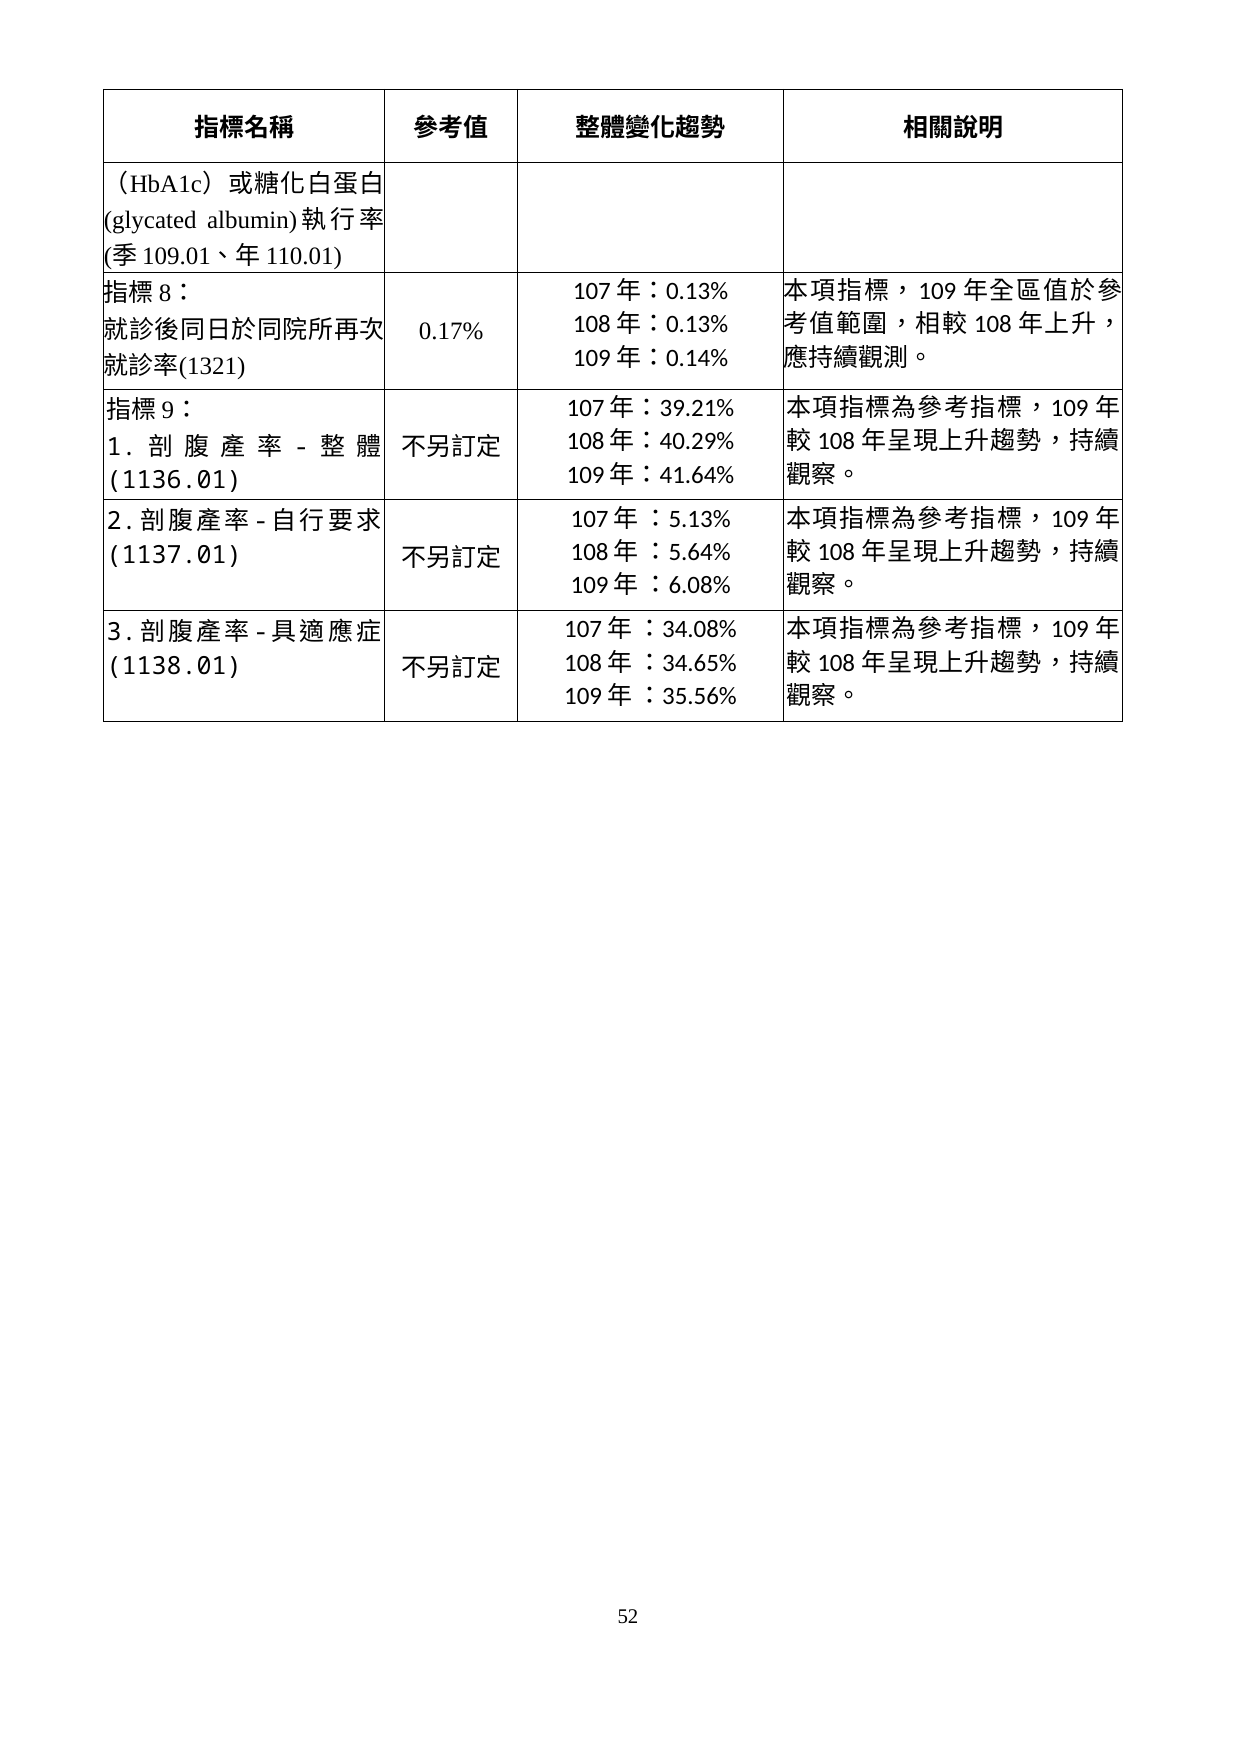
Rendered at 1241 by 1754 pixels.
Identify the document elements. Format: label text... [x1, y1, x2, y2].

table_cell 本項指標，109年全區值於參考值範圍，相較108年上升，應持續觀測。 [784, 273, 1122, 389]
table_cell [385, 163, 517, 272]
table_cell 107年 ：34.08% 108年 ：34.65% 109年 ：35.56% [518, 611, 783, 721]
table_cell 指標9： 1.剖腹產率-整體(1136.01) [104, 390, 384, 499]
table_cell 不另訂定 [385, 390, 517, 499]
table_cell [784, 163, 1122, 272]
table_cell （HbA1c）或糖化白蛋白(glycated albumin)執行率(季109.01、年110.01) [104, 163, 384, 272]
table_header 整體變化趨勢 [518, 90, 783, 162]
table_cell 本項指標為參考指標，109年較108年呈現上升趨勢，持續觀察。 [784, 390, 1122, 499]
table_cell [518, 163, 783, 272]
table_cell 指標8： 就診後同日於同院所再次就診率(1321) [104, 273, 384, 389]
table_header 指標名稱 [104, 90, 384, 162]
table_cell 107年：0.13% 108年：0.13% 109年：0.14% [518, 273, 783, 389]
table_cell 不另訂定 [385, 611, 517, 721]
table_header 相關說明 [784, 90, 1122, 162]
table_cell 本項指標為參考指標，109年較108年呈現上升趨勢，持續觀察。 [784, 611, 1122, 721]
table_cell 0.17% [385, 273, 517, 389]
table_header 參考值 [385, 90, 517, 162]
table_cell 107年：39.21% 108年：40.29% 109年：41.64% [518, 390, 783, 499]
table_cell 107年 ：5.13% 108年 ：5.64% 109年 ：6.08% [518, 500, 783, 610]
table_cell 不另訂定 [385, 500, 517, 610]
table_cell 3.剖腹產率-具適應症(1138.01) [104, 611, 384, 721]
table_cell 本項指標為參考指標，109年較108年呈現上升趨勢，持續觀察。 [784, 500, 1122, 610]
table_cell 2.剖腹產率-自行要求(1137.01) [104, 500, 384, 610]
